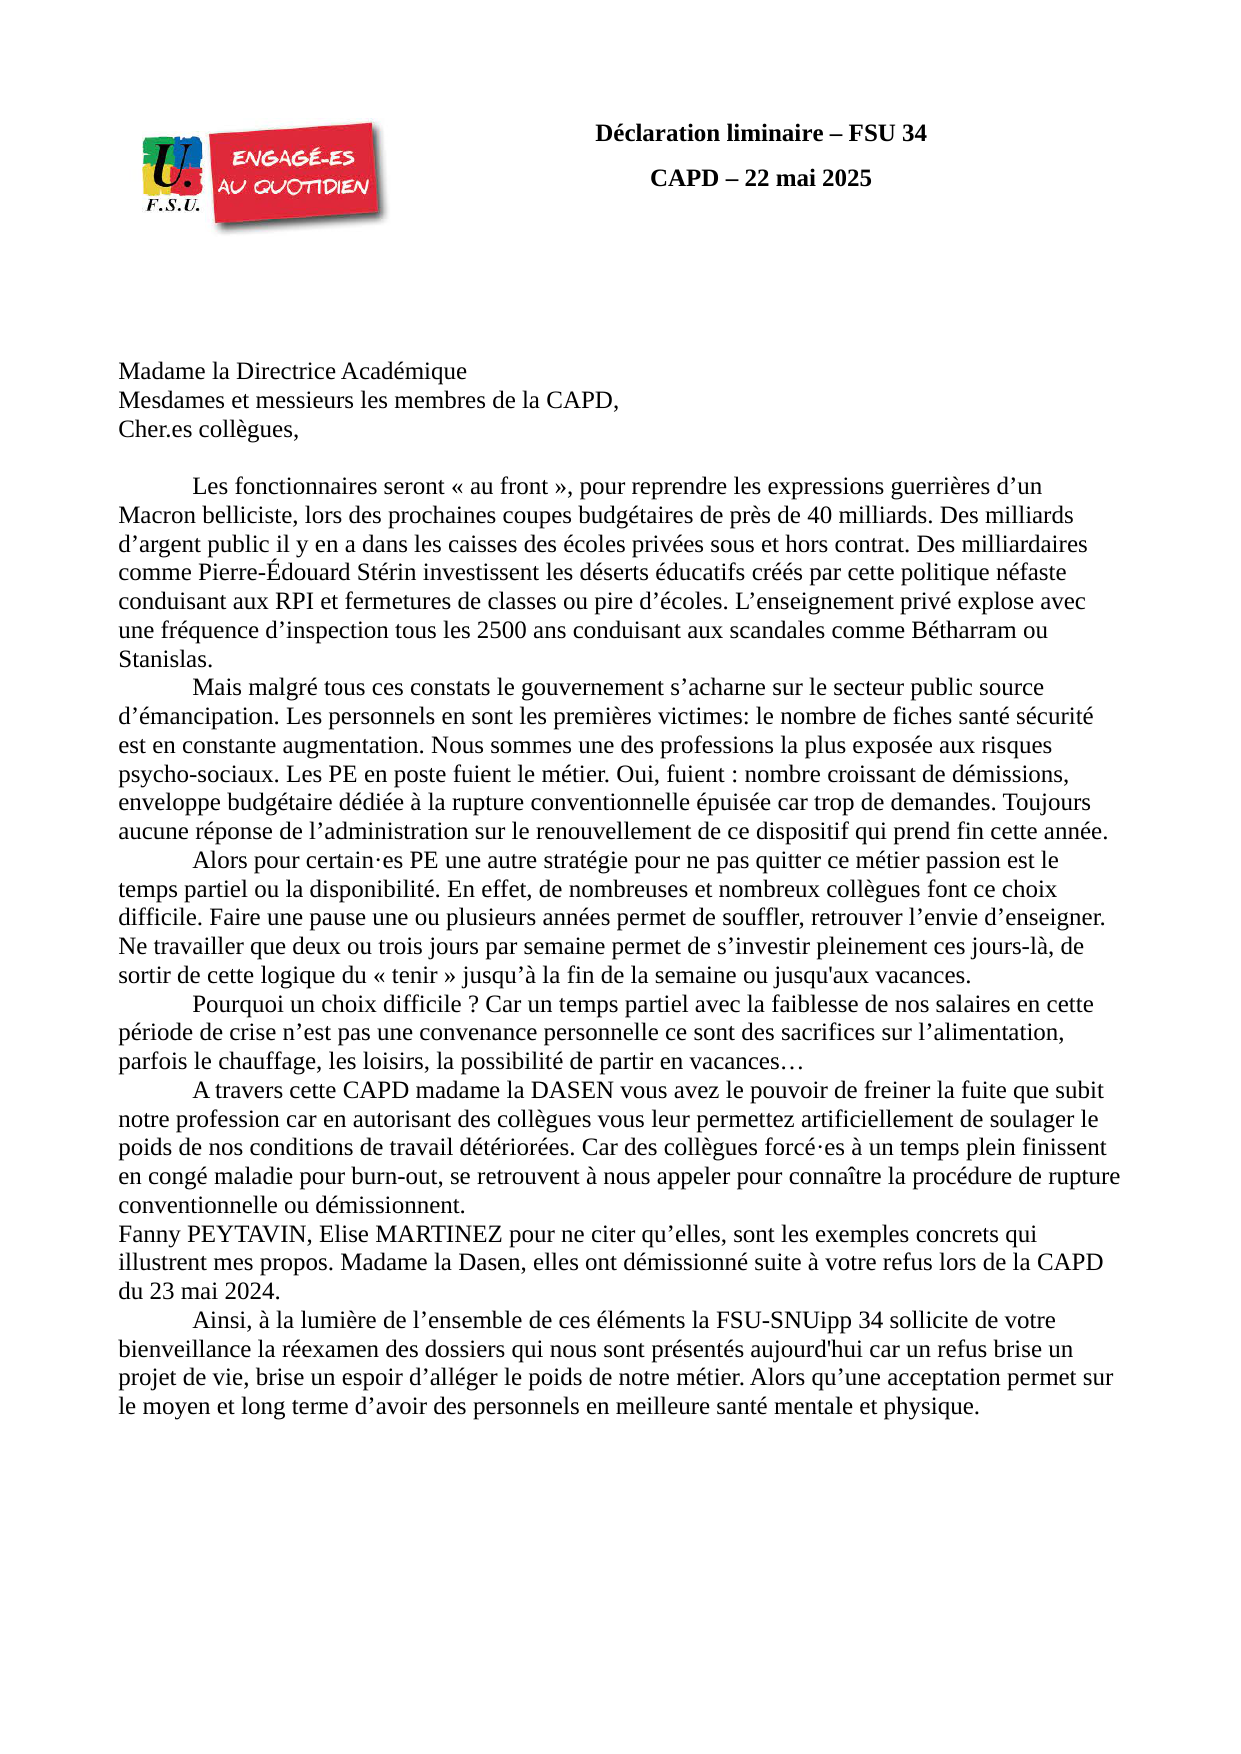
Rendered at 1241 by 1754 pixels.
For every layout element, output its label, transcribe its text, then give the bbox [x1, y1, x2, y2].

text Cher.es collègues, [118, 414, 1122, 442]
picture [129, 118, 391, 237]
text Fanny PEYTAVIN, Elise MARTINEZ pour ne citer qu’elles, sont les exemples concrets qui illustrent mes propos. Madame la Dasen, elles ont démissionné suite à votre refus lors de la CAPD du 23 mai 2024. [118, 1219, 1122, 1305]
text Mesdames et messieurs les membres de la CAPD, [118, 385, 1122, 414]
text Mais malgré tous ces constats le gouvernement s’acharne sur le secteur public source d’émancipation. Les personnels en sont les premières victimes: le nombre de fiches santé sécurité est en constante augmentation. Nous sommes une des professions la plus exposée aux risques psycho-sociaux. Les PE en poste fuient le métier. Oui, fuient : nombre croissant de démissions, enveloppe budgétaire dédiée à la rupture conventionnelle épuisée car trop de demandes. Toujours aucune réponse de l’administration sur le renouvellement de ce dispositif qui prend fin cette année. [118, 672, 1122, 845]
table_header Déclaration liminaire – FSU 34 CAPD – 22 mai 2025 [402, 118, 1065, 299]
text Alors pour certain·es PE une autre stratégie pour ne pas quitter ce métier passion est le temps partiel ou la disponibilité. En effet, de nombreuses et nombreux collègues font ce choix difficile. Faire une pause une ou plusieurs années permet de souffler, retrouver l’envie d’enseigner. Ne travailler que deux ou trois jours par semaine permet de s’investir pleinement ces jours-là, de sortir de cette logique du « tenir » jusqu’à la fin de la semaine ou jusqu'aux vacances. [118, 845, 1122, 989]
text Pourquoi un choix difficile ? Car un temps partiel avec la faiblesse de nos salaires en cette période de crise n’est pas une convenance personnelle ce sont des sacrifices sur l’alimentation, parfois le chauffage, les loisirs, la possibilité de partir en vacances… [118, 989, 1122, 1075]
text Ainsi, à la lumière de l’ensemble de ces éléments la FSU-SNUipp 34 sollicite de votre bienveillance la réexamen des dossiers qui nous sont présentés aujourd'hui car un refus brise un projet de vie, brise un espoir d’alléger le poids de notre métier. Alors qu’une acceptation permet sur le moyen et long terme d’avoir des personnels en meilleure santé mentale et physique. [118, 1305, 1122, 1420]
text A travers cette CAPD madame la DASEN vous avez le pouvoir de freiner la fuite que subit notre profession car en autorisant des collègues vous leur permettez artificiellement de soulager le poids de nos conditions de travail détériorées. Car des collègues forcé·es à un temps plein finissent en congé maladie pour burn-out, se retrouvent à nous appeler pour connaître la procédure de rupture conventionnelle ou démissionnent. [118, 1075, 1122, 1219]
text Les fonctionnaires seront « au front », pour reprendre les expressions guerrières d’un Macron belliciste, lors des prochaines coupes budgétaires de près de 40 milliards. Des milliards d’argent public il y en a dans les caisses des écoles privées sous et hors contrat. Des milliardaires comme Pierre-Édouard Stérin investissent les déserts éducatifs créés par cette politique néfaste conduisant aux RPI et fermetures de classes ou pire d’écoles. L’enseignement privé explose avec une fréquence d’inspection tous les 2500 ans conduisant aux scandales comme Bétharram ou Stanislas. [118, 471, 1122, 672]
table_header [118, 118, 402, 299]
text Madame la Directrice Académique [118, 356, 1122, 385]
